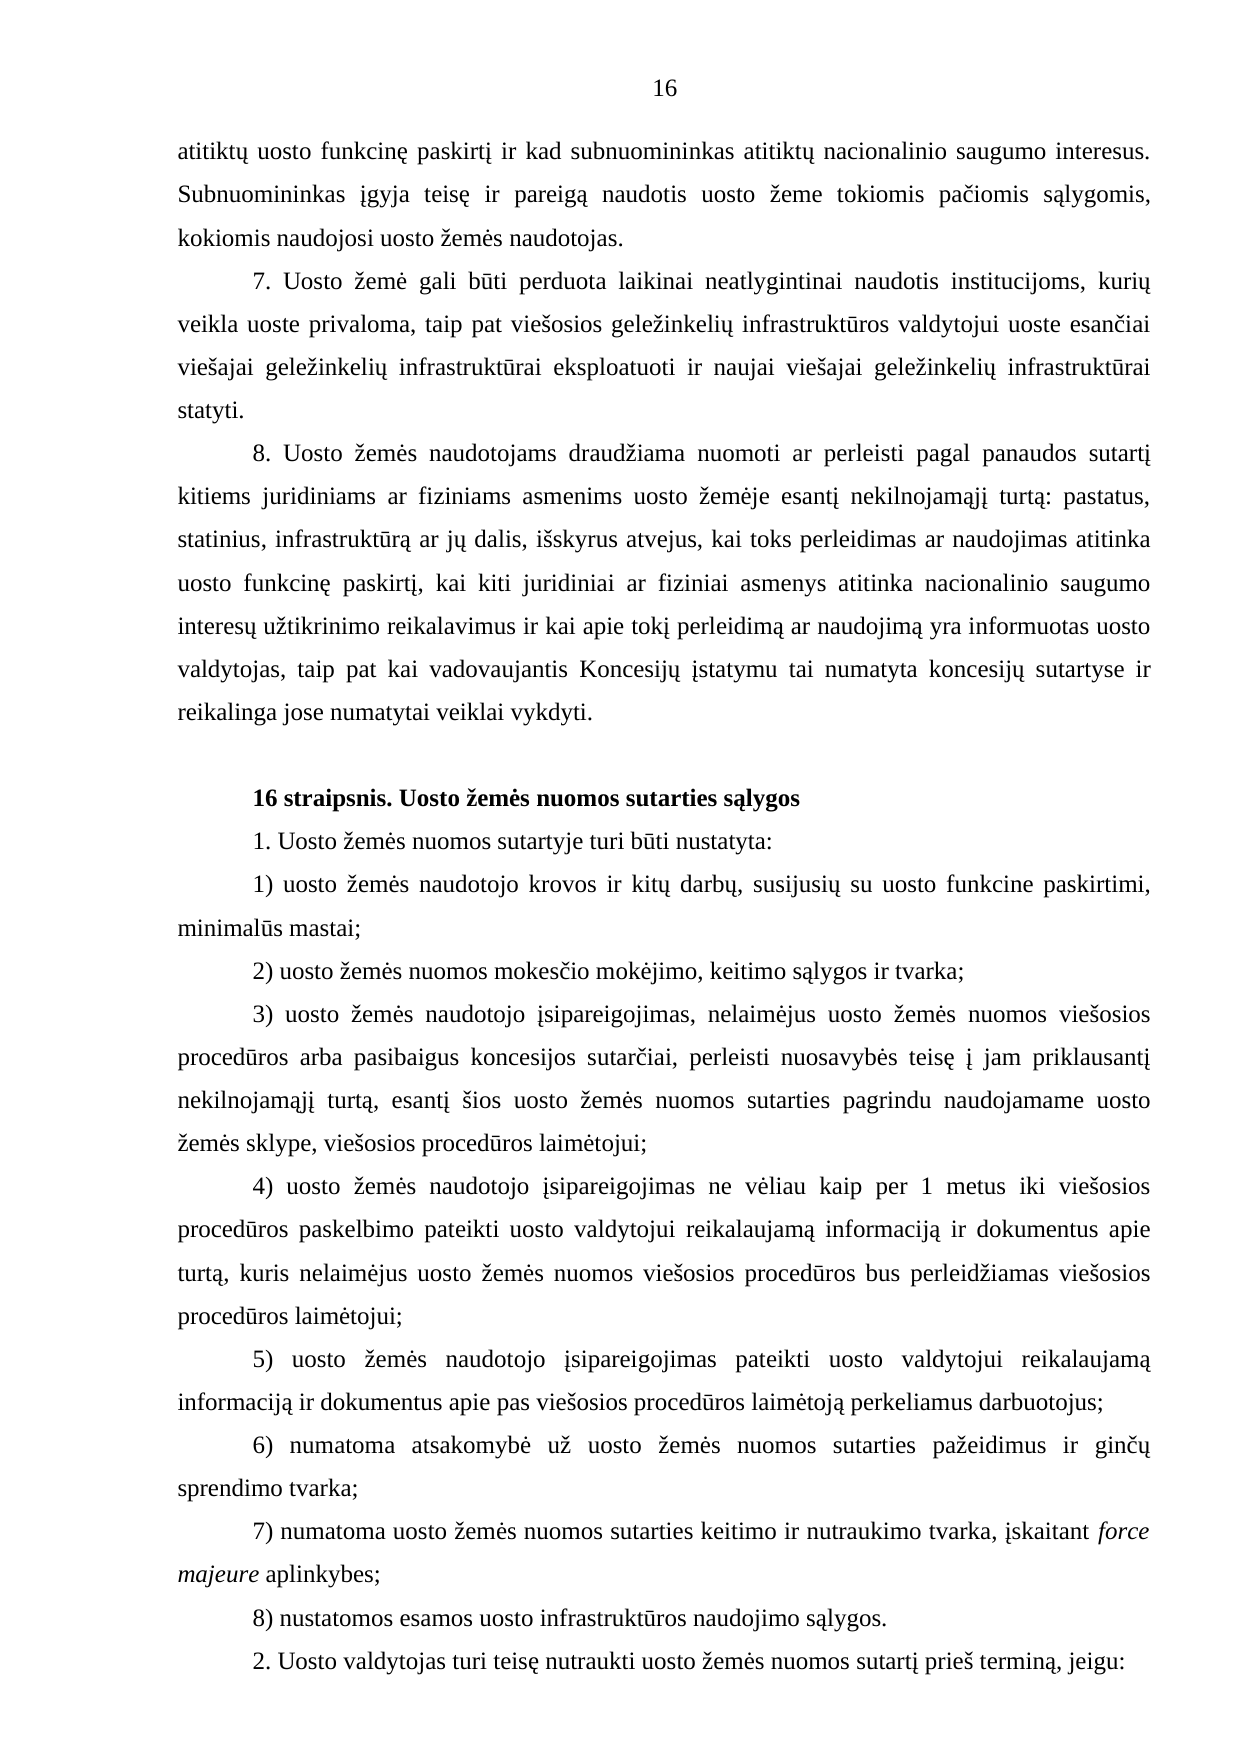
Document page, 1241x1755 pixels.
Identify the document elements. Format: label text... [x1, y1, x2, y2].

text 2. Uosto valdytojas turi teisę nutraukti uosto žemės nuomos sutartį prieš terminą, jeigu: [177, 1646, 1152, 1674]
text 3) uosto žemės naudotojo įsipareigojimas, nelaimėjus uosto žemės nuomos viešosios procedūros arba pasibaigus koncesijos sutarčiai, perleisti nuosavybės teisę į jam priklausantį nekilnojamąjį turtą, esantį šios uosto žemės nuomos sutarties pagrindu naudojamame uosto žemės sklype, viešosios procedūros laimėtojui; [177, 999, 1152, 1157]
text 1) uosto žemės naudotojo krovos ir kitų darbų, susijusių su uosto funkcine paskirtimi, minimalūs mastai; [177, 869, 1152, 941]
text 7. Uosto žemė gali būti perduota laikinai neatlygintinai naudotis institucijoms, kurių veikla uoste privaloma, taip pat viešosios geležinkelių infrastruktūros valdytojui uoste esančiai viešajai geležinkelių infrastruktūrai eksploatuoti ir naujai viešajai geležinkelių infrastruktūrai statyti. [177, 266, 1152, 424]
text 7) numatoma uosto žemės nuomos sutarties keitimo ir nutraukimo tvarka, įskaitant force majeure aplinkybes; [177, 1516, 1152, 1588]
text 8. Uosto žemės naudotojams draudžiama nuomoti ar perleisti pagal panaudos sutartį kitiems juridiniams ar fiziniams asmenims uosto žemėje esantį nekilnojamąjį turtą: pastatus, statinius, infrastruktūrą ar jų dalis, išskyrus atvejus, kai toks perleidimas ar naudojimas atitinka uosto funkcinę paskirtį, kai kiti juridiniai ar fiziniai asmenys atitinka nacionalinio saugumo interesų užtikrinimo reikalavimus ir kai apie tokį perleidimą ar naudojimą yra informuotas uosto valdytojas, taip pat kai vadovaujantis Koncesijų įstatymu tai numatyta koncesijų sutartyse ir reikalinga jose numatytai veiklai vykdyti. [177, 438, 1152, 726]
text 8) nustatomos esamos uosto infrastruktūros naudojimo sąlygos. [177, 1603, 1152, 1631]
text 16 straipsnis. Uosto žemės nuomos sutarties sąlygos [177, 783, 1152, 812]
text 4) uosto žemės naudotojo įsipareigojimas ne vėliau kaip per 1 metus iki viešosios procedūros paskelbimo pateikti uosto valdytojui reikalaujamą informaciją ir dokumentus apie turtą, kuris nelaimėjus uosto žemės nuomos viešosios procedūros bus perleidžiamas viešosios procedūros laimėtojui; [177, 1171, 1152, 1329]
text 5) uosto žemės naudotojo įsipareigojimas pateikti uosto valdytojui reikalaujamą informaciją ir dokumentus apie pas viešosios procedūros laimėtoją perkeliamus darbuotojus; [177, 1344, 1152, 1416]
text 2) uosto žemės nuomos mokesčio mokėjimo, keitimo sąlygos ir tvarka; [177, 956, 1152, 984]
text 6) numatoma atsakomybė už uosto žemės nuomos sutarties pažeidimus ir ginčų sprendimo tvarka; [177, 1430, 1152, 1502]
text atitiktų uosto funkcinę paskirtį ir kad subnuomininkas atitiktų nacionalinio saugumo interesus. Subnuomininkas įgyja teisę ir pareigą naudotis uosto žeme tokiomis pačiomis sąlygomis, kokiomis naudojosi uosto žemės naudotojas. [177, 136, 1152, 251]
text 1. Uosto žemės nuomos sutartyje turi būti nustatyta: [177, 826, 1152, 855]
